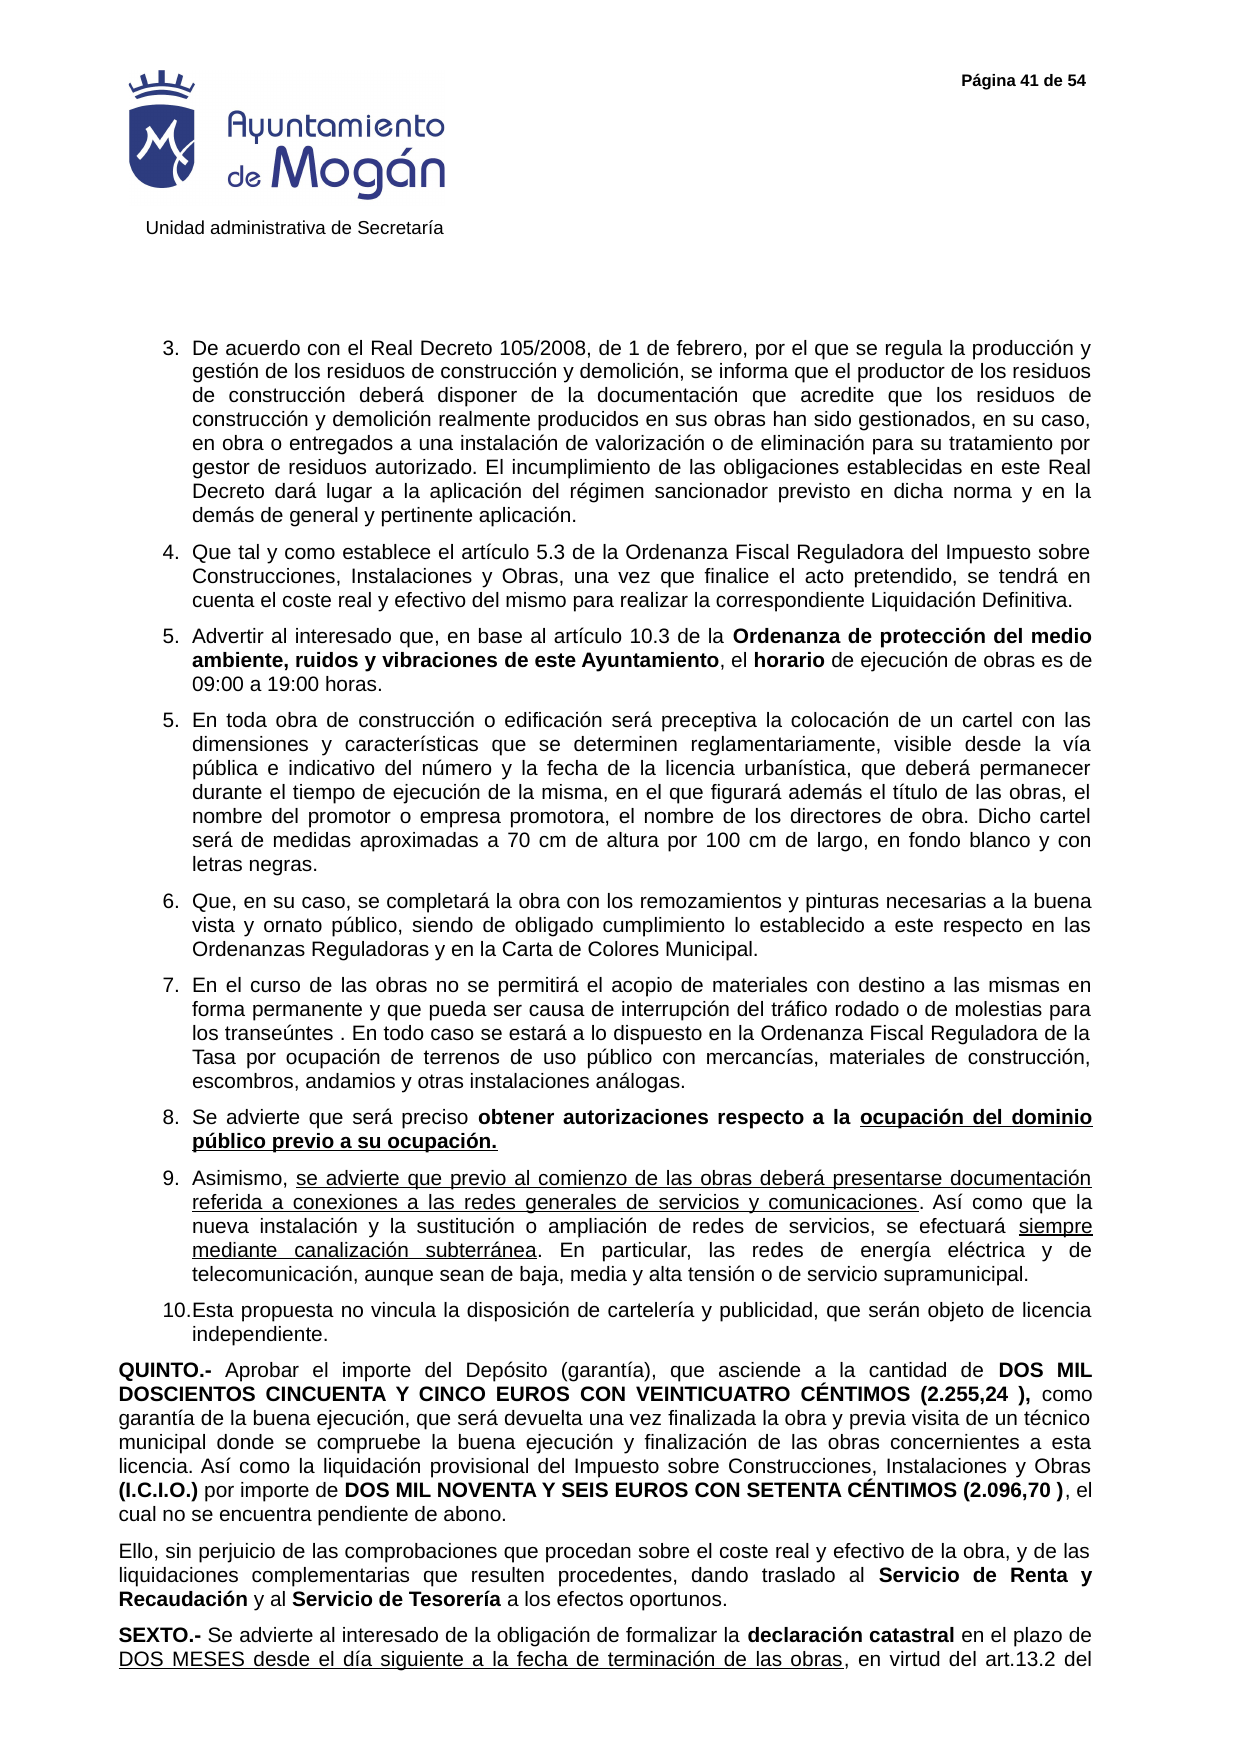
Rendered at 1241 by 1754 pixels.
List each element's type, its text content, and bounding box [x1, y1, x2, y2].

list De acuerdo con el Real Decreto 105/2008, de 1 de febrero, por el que se regula la producción y gestión de los residuos de construcción y demolición, se informa que el productor de los residuos de construcción deberá disponer de la documentación que acredite que los residuos de construcción y demolición realmente producidos en sus obras han sido gestionados, en su caso, en obra o entregados a una instalación de valorización o de eliminación para su tratamiento por gestor de residuos autorizado. El incumplimiento de las obligaciones establecidas en este Real Decreto dará lugar a la aplicación del régimen sancionador previsto en dicha norma y en la demás de general y pertinente aplicación. [162, 335, 1092, 527]
list En toda obra de construcción o edificación será preceptiva la colocación de un cartel con las dimensiones y características que se determinen reglamentariamente, visible desde la vía pública e indicativo del número y la fecha de la licencia urbanística, que deberá permanecer durante el tiempo de ejecución de la misma, en el que figurará además el título de las obras, el nombre del promotor o empresa promotora, el nombre de los directores de obra. Dicho cartel será de medidas aproximadas a 70 cm de altura por 100 cm de largo, en fondo blanco y con letras negras. [162, 708, 1092, 876]
text Ello, sin perjuicio de las comprobaciones que procedan sobre el coste real y efectivo de la obra, y de las liquidaciones complementarias que resulten procedentes, dando traslado al Servicio de Renta y Recaudación y al Servicio de Tesorería a los efectos oportunos. [118, 1538, 1092, 1610]
list Se advierte que será preciso obtener autorizaciones respecto a la ocupación del dominio público previo a su ocupación. [162, 1105, 1092, 1153]
picture [128, 70, 445, 206]
text QUINTO.- Aprobar el importe del Depósito (garantía), que asciende a la cantidad de DOS MIL DOSCIENTOS CINCUENTA Y CINCO EUROS CON VEINTICUATRO CÉNTIMOS (2.255,24 ), como garantía de la buena ejecución, que será devuelta una vez finalizada la obra y previa visita de un técnico municipal donde se compruebe la buena ejecución y finalización de las obras concernientes a esta licencia. Así como la liquidación provisional del Impuesto sobre Construcciones, Instalaciones y Obras (I.C.I.O.) por importe de DOS MIL NOVENTA Y SEIS EUROS CON SETENTA CÉNTIMOS (2.096,70 ), el cual no se encuentra pendiente de abono. [118, 1358, 1092, 1526]
list Advertir al interesado que, en base al artículo 10.3 de la Ordenanza de protección del medio ambiente, ruidos y vibraciones de este Ayuntamiento, el horario de ejecución de obras es de 09:00 a 19:00 horas. [162, 624, 1092, 696]
list Asimismo, se advierte que previo al comienzo de las obras deberá presentarse documentación referida a conexiones a las redes generales de servicios y comunicaciones. Así como que la nueva instalación y la sustitución o ampliación de redes de servicios, se efectuará siempre mediante canalización subterránea. En particular, las redes de energía eléctrica y de telecomunicación, aunque sean de baja, media y alta tensión o de servicio supramunicipal. [162, 1166, 1092, 1285]
list Esta propuesta no vincula la disposición de cartelería y publicidad, que serán objeto de licencia independiente. [162, 1298, 1092, 1346]
list Que, en su caso, se completará la obra con los remozamientos y pinturas necesarias a la buena vista y ornato público, siendo de obligado cumplimiento lo establecido a este respecto en las Ordenanzas Reguladoras y en la Carta de Colores Municipal. [162, 888, 1092, 960]
text SEXTO.- Se advierte al interesado de la obligación de formalizar la declaración catastral en el plazo de DOS MESES desde el día siguiente a la fecha de terminación de las obras, en virtud del art.13.2 del [118, 1623, 1092, 1671]
list En el curso de las obras no se permitirá el acopio de materiales con destino a las mismas en forma permanente y que pueda ser causa de interrupción del tráfico rodado o de molestias para los transeúntes . En todo caso se estará a lo dispuesto en la Ordenanza Fiscal Reguladora de la Tasa por ocupación de terrenos de uso público con mercancías, materiales de construcción, escombros, andamios y otras instalaciones análogas. [162, 973, 1092, 1093]
list Que tal y como establece el artículo 5.3 de la Ordenanza Fiscal Reguladora del Impuesto sobre Construcciones, Instalaciones y Obras, una vez que finalice el acto pretendido, se tendrá en cuenta el coste real y efectivo del mismo para realizar la correspondiente Liquidación Definitiva. [162, 539, 1092, 611]
